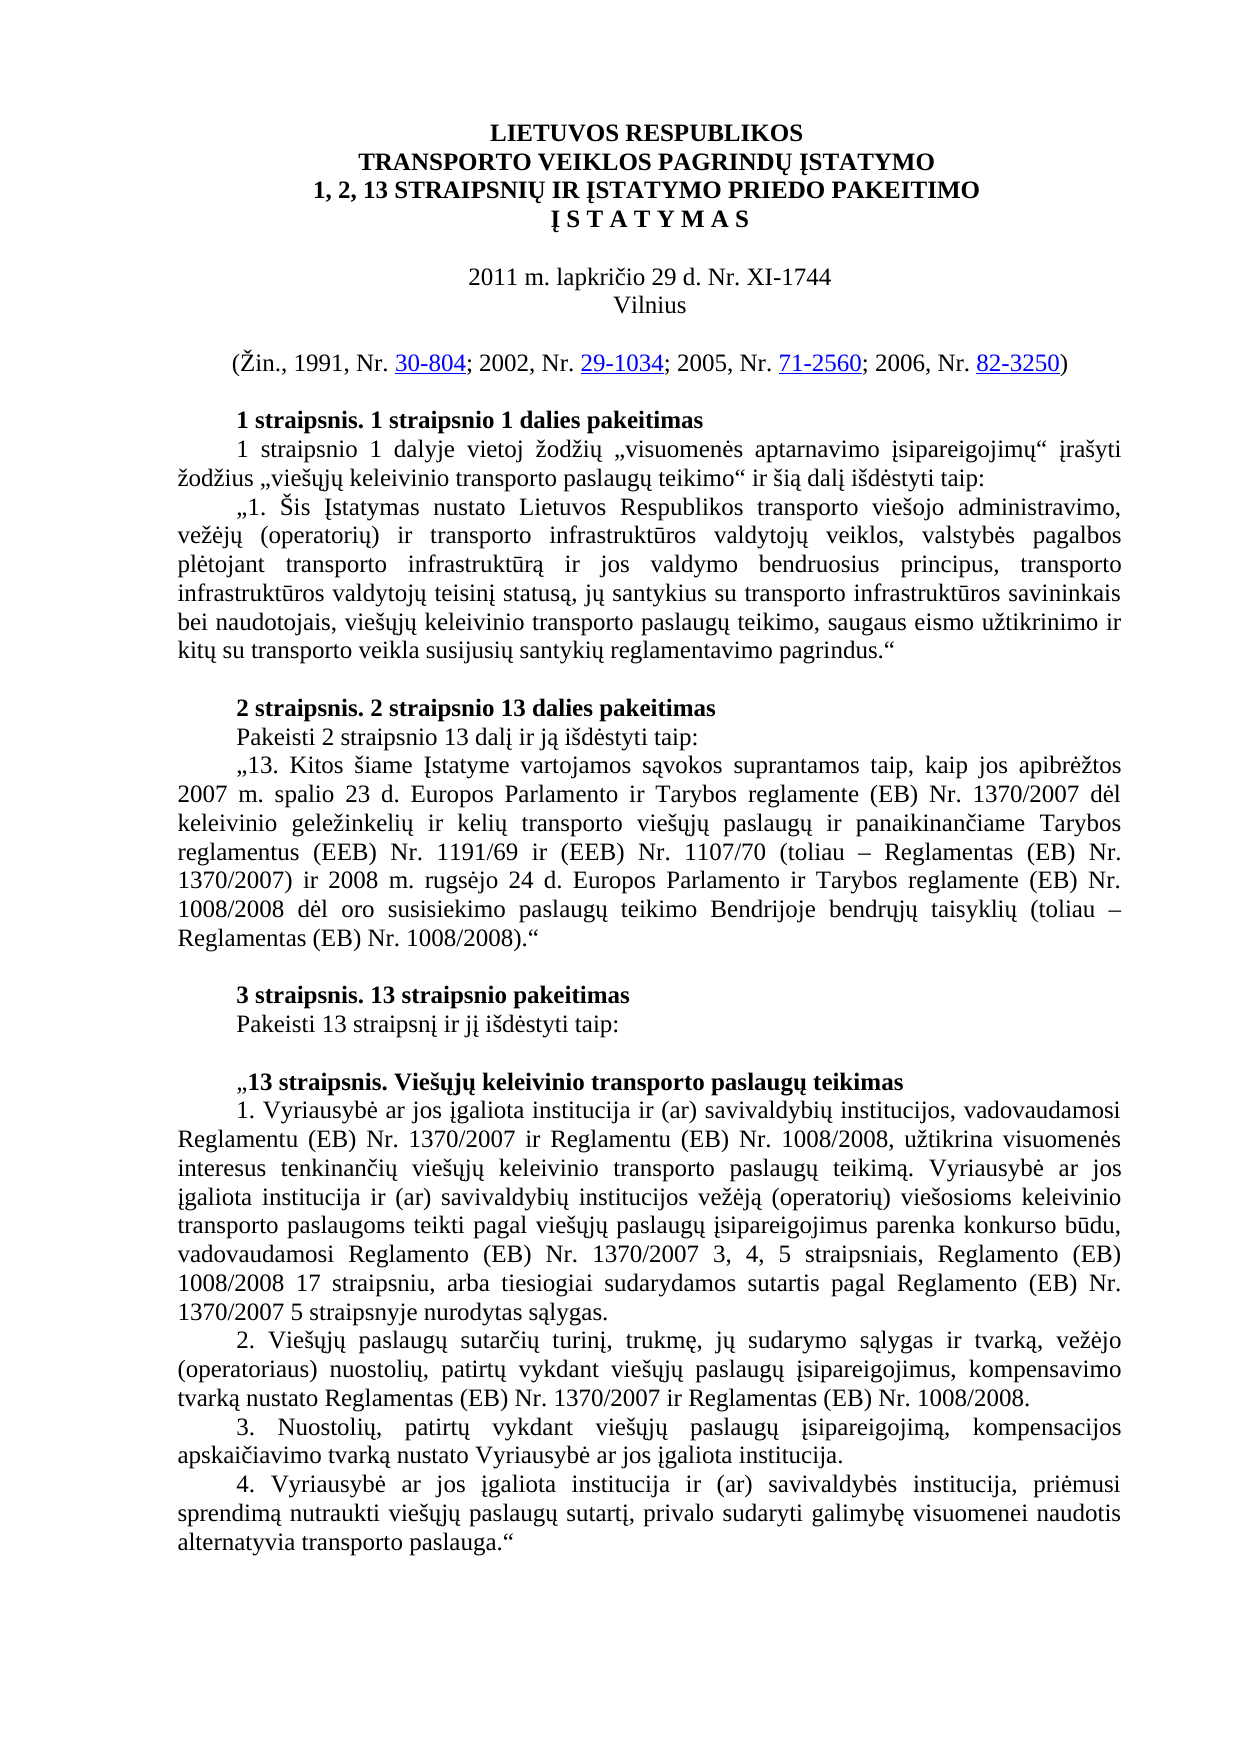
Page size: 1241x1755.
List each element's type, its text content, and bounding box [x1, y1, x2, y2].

text 1 straipsnis. 1 straipsnio 1 dalies pakeitimas [177, 406, 1122, 434]
text 2011 m. lapkričio 29 d. Nr. XI-1744 [177, 262, 1122, 291]
text „13. Kitos šiame Įstatyme vartojamos sąvokos suprantamos taip, kaip jos apibrėžtos 2007 m. spalio 23 d. Europos Parlamento ir Tarybos reglamente (EB) Nr. 1370/2007 dėl keleivinio geležinkelių ir kelių transporto viešųjų paslaugų ir panaikinančiame Tarybos reglamentus (EEB) Nr. 1191/69 ir (EEB) Nr. 1107/70 (toliau – Reglamentas (EB) Nr. 1370/2007) ir 2008 m. rugsėjo 24 d. Europos Parlamento ir Tarybos reglamente (EB) Nr. 1008/2008 dėl oro susisiekimo paslaugų teikimo Bendrijoje bendrųjų taisyklių (toliau – Reglamentas (EB) Nr. 1008/2008).“ [177, 751, 1122, 952]
text „13 straipsnis. Viešųjų keleivinio transporto paslaugų teikimas [177, 1067, 1122, 1096]
text Pakeisti 2 straipsnio 13 dalį ir ją išdėstyti taip: [177, 722, 1122, 751]
text 2. Viešųjų paslaugų sutarčių turinį, trukmę, jų sudarymo sąlygas ir tvarką, vežėjo (operatoriaus) nuostolių, patirtų vykdant viešųjų paslaugų įsipareigojimus, kompensavimo tvarką nustato Reglamentas (EB) Nr. 1370/2007 ir Reglamentas (EB) Nr. 1008/2008. [177, 1326, 1122, 1412]
text 3 straipsnis. 13 straipsnio pakeitimas [177, 981, 1122, 1009]
text ĮSTATYMAS [177, 204, 1122, 233]
text 2 straipsnis. 2 straipsnio 13 dalies pakeitimas [177, 693, 1122, 722]
text Vilnius [177, 291, 1122, 319]
text 1 straipsnio 1 dalyje vietoj žodžių „visuomenės aptarnavimo įsipareigojimų“ įrašyti žodžius „viešųjų keleivinio transporto paslaugų teikimo“ ir šią dalį išdėstyti taip: [177, 434, 1122, 492]
text (Žin., 1991, Nr. 30-804; 2002, Nr. 29-1034; 2005, Nr. 71-2560; 2006, Nr. 82-3250) [177, 348, 1122, 377]
text TRANSPORTO VEIKLOS PAGRINDŲ ĮSTATYMO 1, 2, 13 STRAIPSNIŲ IR ĮSTATYMO PRIEDO PAKEITIMO [177, 147, 1122, 204]
text LIETUVOS RESPUBLIKOS [177, 118, 1122, 147]
text „1. Šis Įstatymas nustato Lietuvos Respublikos transporto viešojo administravimo, vežėjų (operatorių) ir transporto infrastruktūros valdytojų veiklos, valstybės pagalbos plėtojant transporto infrastruktūrą ir jos valdymo bendruosius principus, transporto infrastruktūros valdytojų teisinį statusą, jų santykius su transporto infrastruktūros savininkais bei naudotojais, viešųjų keleivinio transporto paslaugų teikimo, saugaus eismo užtikrinimo ir kitų su transporto veikla susijusių santykių reglamentavimo pagrindus.“ [177, 492, 1122, 664]
text 3. Nuostolių, patirtų vykdant viešųjų paslaugų įsipareigojimą, kompensacijos apskaičiavimo tvarką nustato Vyriausybė ar jos įgaliota institucija. [177, 1412, 1122, 1469]
text Pakeisti 13 straipsnį ir jį išdėstyti taip: [177, 1009, 1122, 1038]
text 4. Vyriausybė ar jos įgaliota institucija ir (ar) savivaldybės institucija, priėmusi sprendimą nutraukti viešųjų paslaugų sutartį, privalo sudaryti galimybę visuomenei naudotis alternatyvia transporto paslauga.“ [177, 1469, 1122, 1556]
text 1. Vyriausybė ar jos įgaliota institucija ir (ar) savivaldybių institucijos, vadovaudamosi Reglamentu (EB) Nr. 1370/2007 ir Reglamentu (EB) Nr. 1008/2008, užtikrina visuomenės interesus tenkinančių viešųjų keleivinio transporto paslaugų teikimą. Vyriausybė ar jos įgaliota institucija ir (ar) savivaldybių institucijos vežėją (operatorių) viešosioms keleivinio transporto paslaugoms teikti pagal viešųjų paslaugų įsipareigojimus parenka konkurso būdu, vadovaudamosi Reglamento (EB) Nr. 1370/2007 3, 4, 5 straipsniais, Reglamento (EB) 1008/2008 17 straipsniu, arba tiesiogiai sudarydamos sutartis pagal Reglamento (EB) Nr. 1370/2007 5 straipsnyje nurodytas sąlygas. [177, 1096, 1122, 1326]
